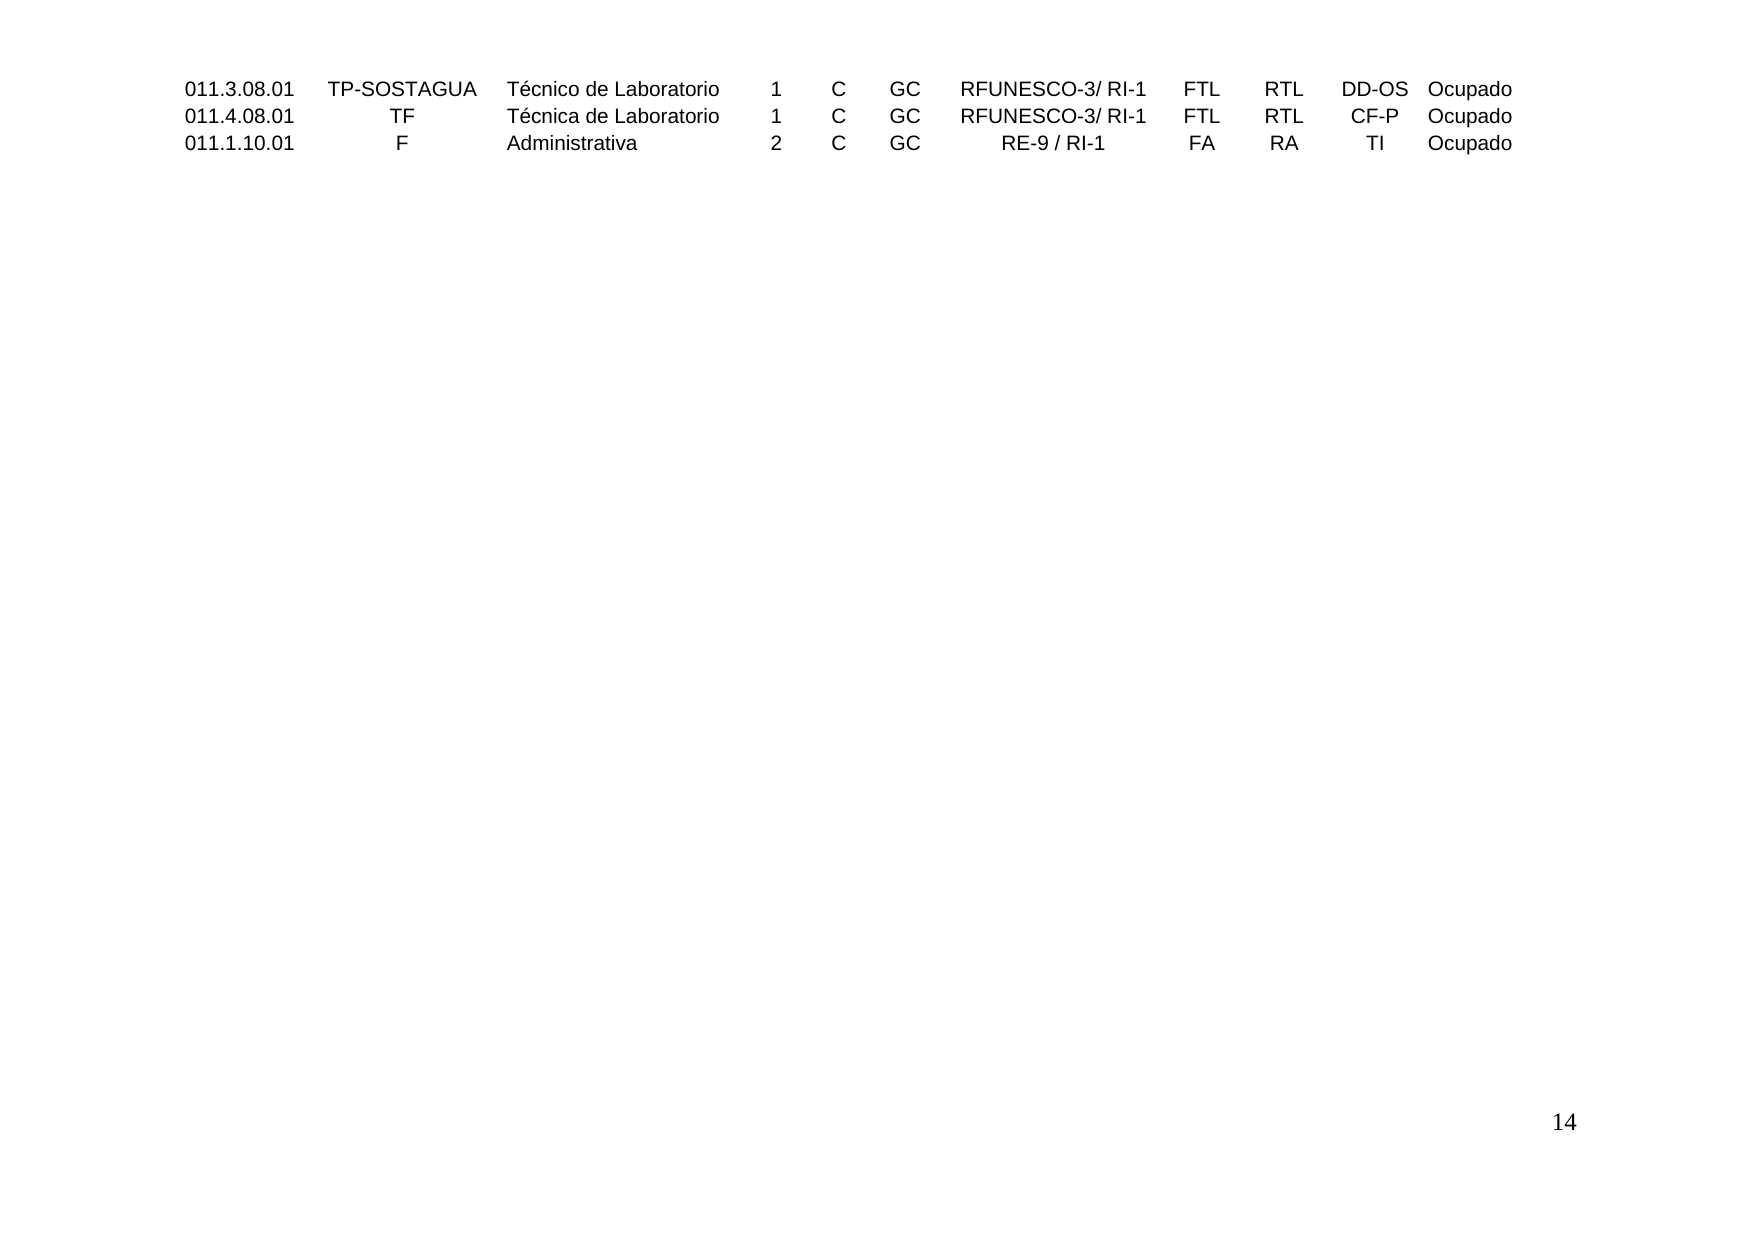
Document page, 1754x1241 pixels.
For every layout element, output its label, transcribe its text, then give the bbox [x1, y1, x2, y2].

table_cell GC [868, 101, 942, 128]
table_cell RFUNESCO-3/ RI-1 [942, 101, 1165, 128]
table_cell 011.1.10.01 [177, 128, 304, 154]
table_cell Ocupado [1420, 128, 1754, 154]
table_cell TP-SOSTAGUA [305, 74, 499, 101]
table_cell C [809, 74, 868, 101]
table_cell 011.4.08.01 [177, 101, 304, 128]
table_cell Administrativa [499, 128, 743, 154]
table_cell 1 [743, 101, 809, 128]
table_cell FTL [1165, 101, 1238, 128]
table_cell FTL [1165, 74, 1238, 101]
table_cell TF [305, 101, 499, 128]
table_cell Técnica de Laboratorio [499, 101, 743, 128]
table_cell F [305, 128, 499, 154]
table_cell RFUNESCO-3/ RI-1 [942, 74, 1165, 101]
table_cell TI [1330, 128, 1420, 154]
table_cell RA [1239, 128, 1329, 154]
table_cell GC [868, 128, 942, 154]
table_cell 1 [743, 74, 809, 101]
table_cell C [809, 128, 868, 154]
table_cell RTL [1239, 74, 1329, 101]
table_cell Técnico de Laboratorio [499, 74, 743, 101]
table_cell Ocupado [1420, 101, 1754, 128]
table_cell RTL [1239, 101, 1329, 128]
table_cell GC [868, 74, 942, 101]
table_cell C [809, 101, 868, 128]
table_cell 2 [743, 128, 809, 154]
table_cell DD-OS [1330, 74, 1420, 101]
table_cell CF-P [1330, 101, 1420, 128]
table_cell Ocupado [1420, 74, 1754, 101]
table_cell RE-9 / RI-1 [942, 128, 1165, 154]
table_cell 011.3.08.01 [177, 74, 304, 101]
table_cell FA [1165, 128, 1238, 154]
